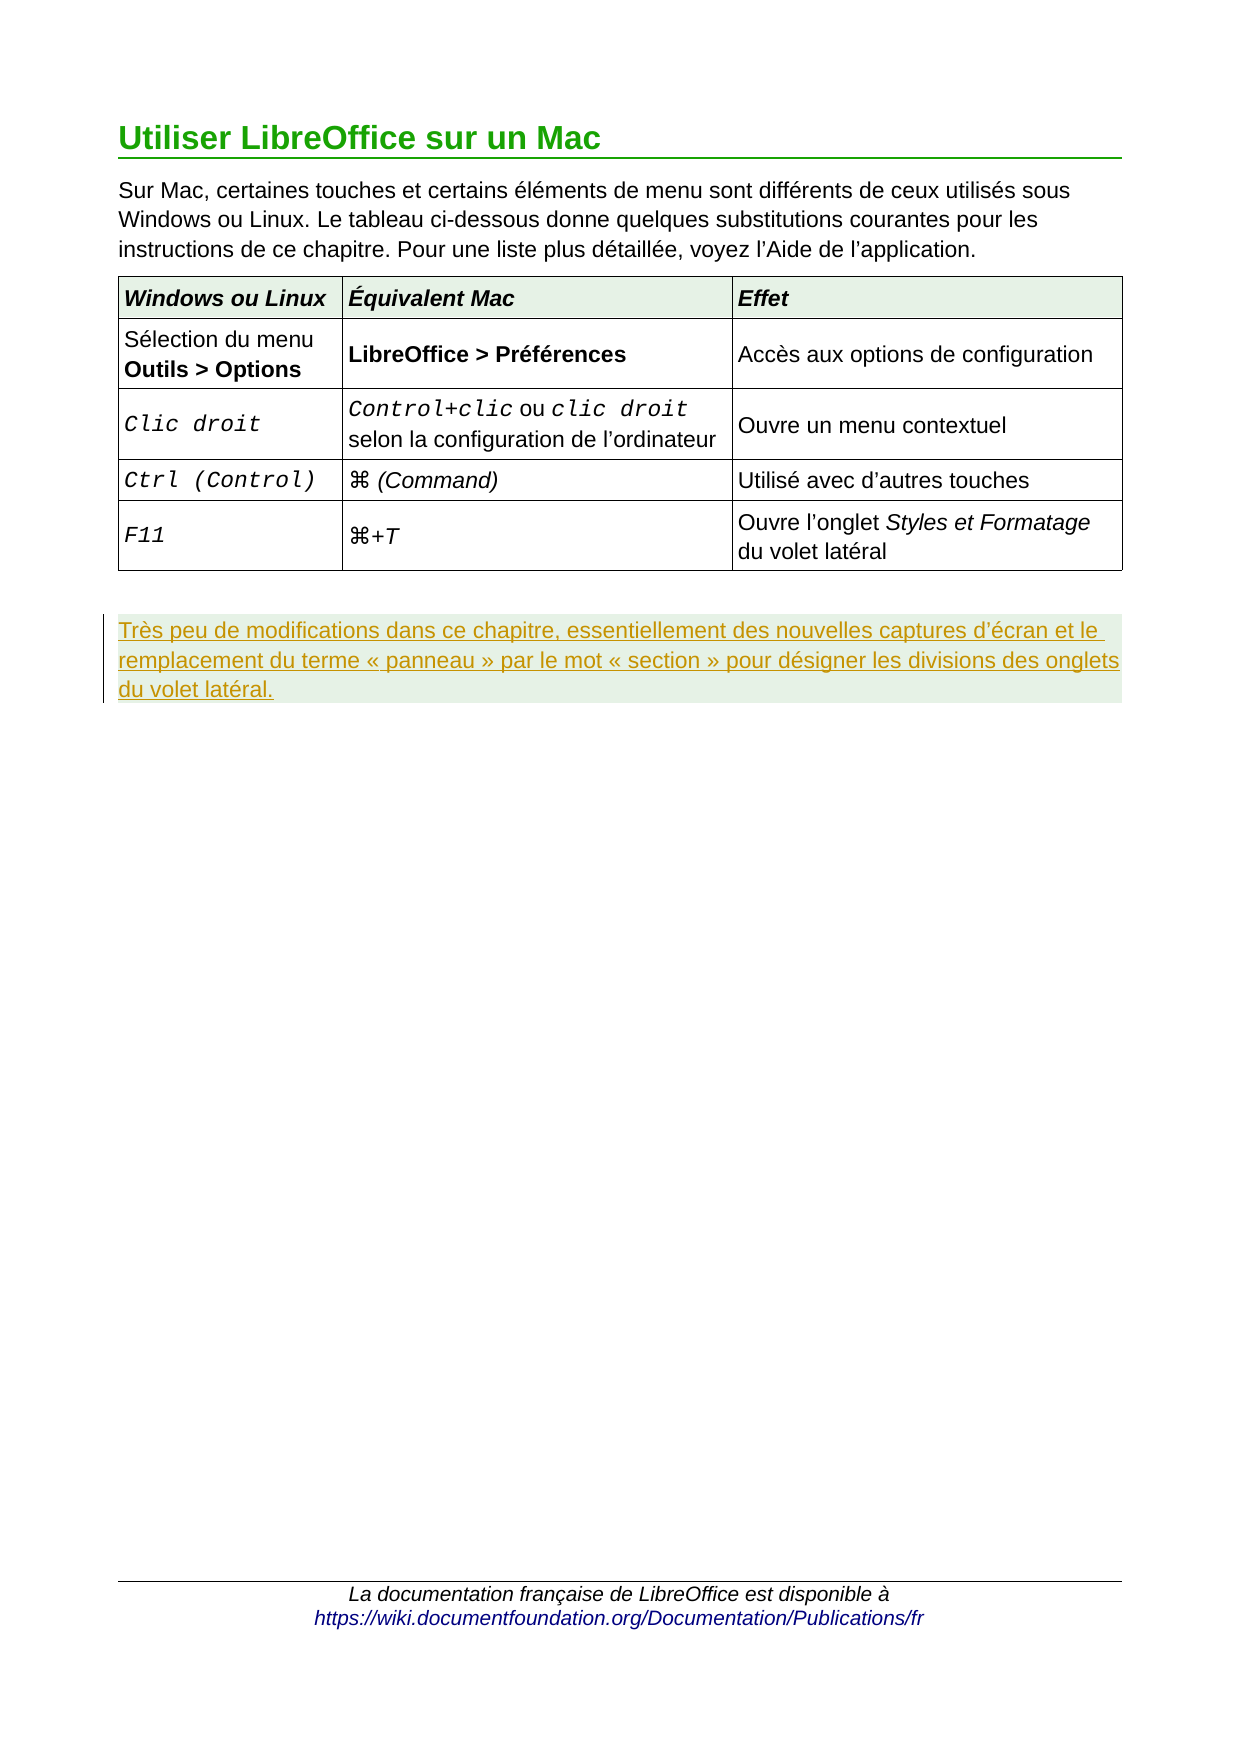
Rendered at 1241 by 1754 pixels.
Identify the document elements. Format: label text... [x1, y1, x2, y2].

table_cell Ouvre l’onglet Styles et Formatage du volet latéral [733, 501, 1122, 570]
table_header Windows ou Linux [119, 277, 342, 317]
table_cell F11 [119, 501, 342, 570]
table_cell ⌘+T [343, 501, 732, 570]
table_cell Ctrl (Control) [119, 460, 342, 499]
table_cell Control+clic ou clic droit selon la configuration de l’ordinateur [343, 389, 732, 458]
table_cell Sélection du menu Outils > Options [119, 319, 342, 388]
text Sur Mac, certaines touches et certains éléments de menu sont différents de ceux utilisés sous Windows ou Linux. Le tableau ci-dessous donne quelques substitutions courantes pour les instructions de ce chapitre. Pour une liste plus détaillée, voyez l’Aide de l’application. [118, 173, 1122, 262]
table_cell Accès aux options de configuration [733, 319, 1122, 388]
table_cell Ouvre un menu contextuel [733, 389, 1122, 458]
table_header Effet [733, 277, 1122, 317]
text Utiliser LibreOffice sur un Mac [118, 118, 1122, 157]
table_cell LibreOffice > Préférences [343, 319, 732, 388]
table_header Équivalent Mac [343, 277, 732, 317]
table_cell Utilisé avec d’autres touches [733, 460, 1122, 499]
text Très peu de modifications dans ce chapitre, essentiellement des nouvelles captures d’écran et le remplacement du terme « panneau » par le mot « section » pour désigner les divisions des onglets du volet latéral. [118, 614, 1122, 703]
table_cell Clic droit [119, 389, 342, 458]
table_cell ⌘ (Command) [343, 460, 732, 499]
